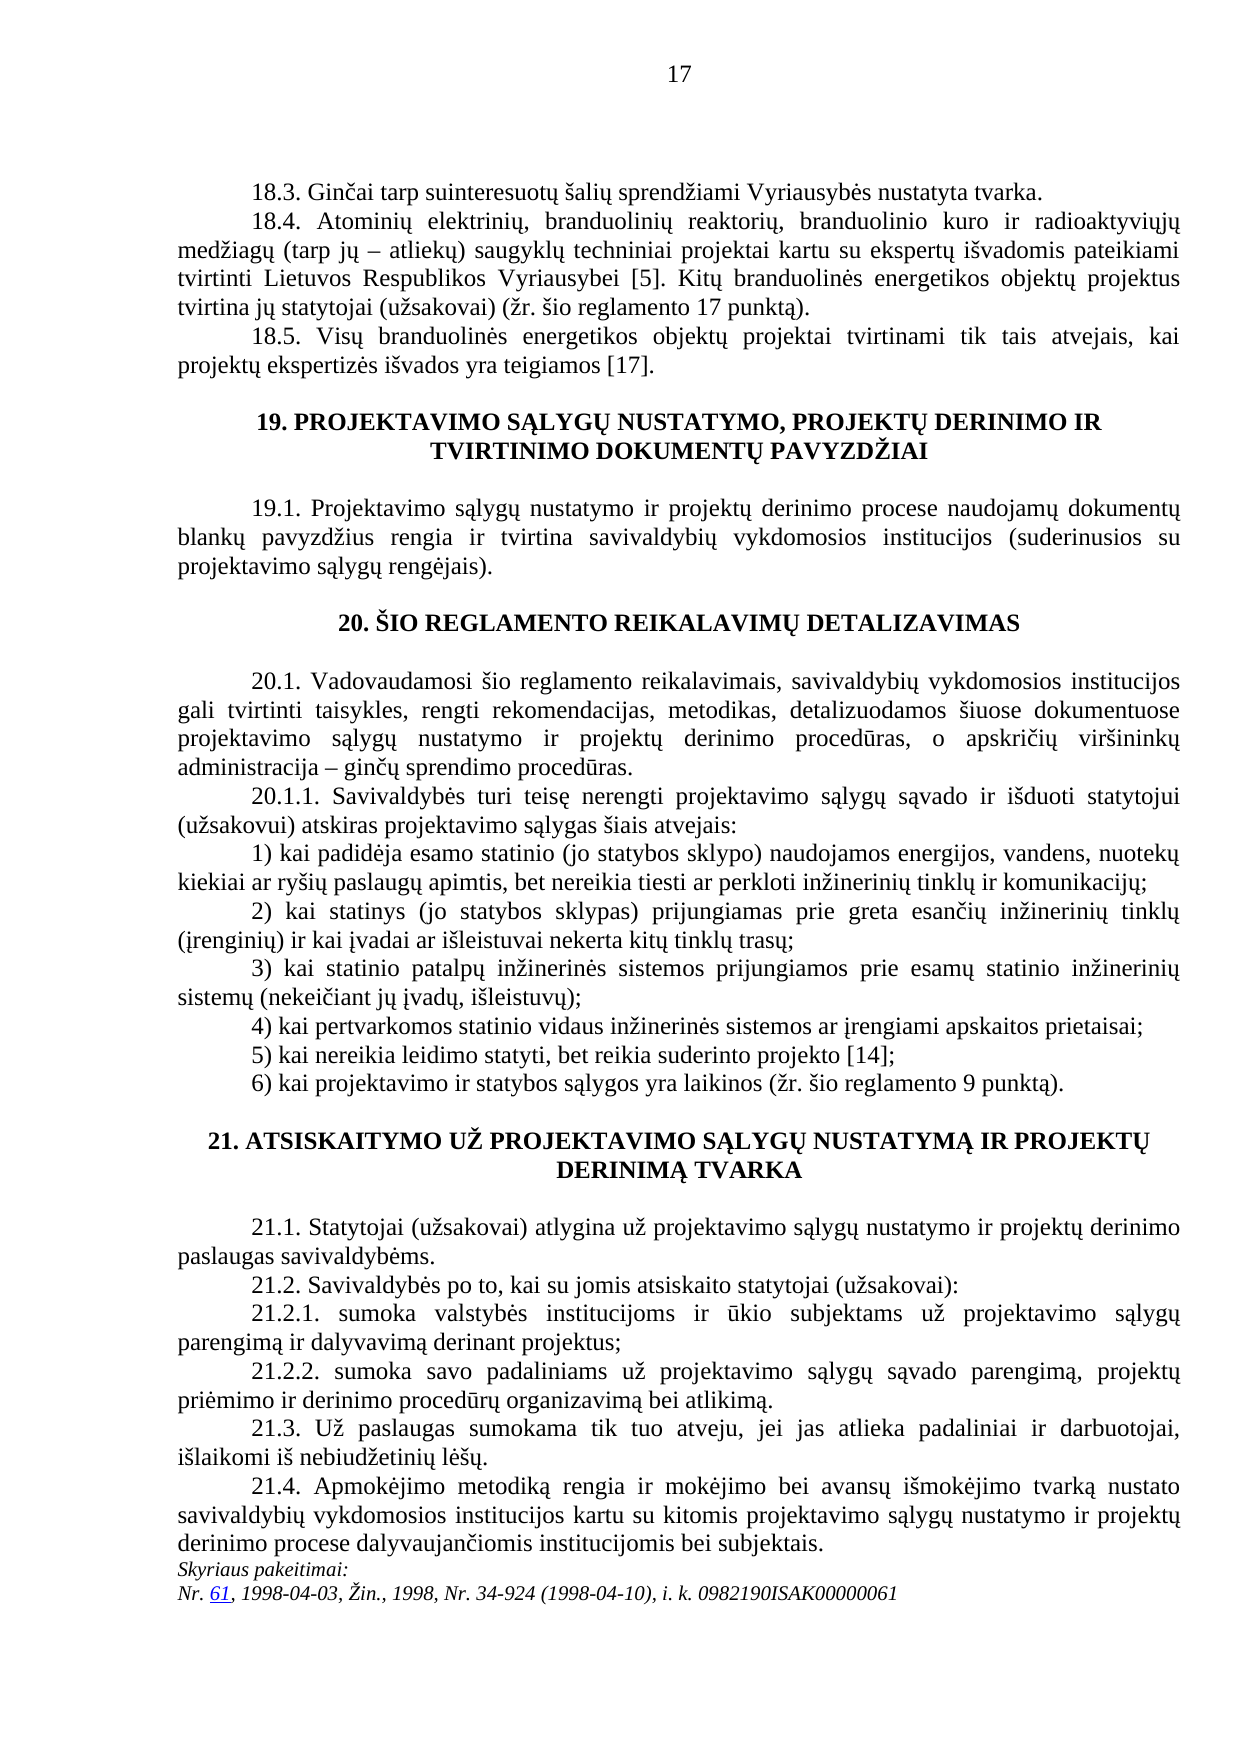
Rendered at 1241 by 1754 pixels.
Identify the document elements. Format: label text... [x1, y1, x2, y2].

text 20. ŠIO REGLAMENTO REIKALAVIMŲ DETALIZAVIMAS [177, 608, 1181, 637]
text 20.1.1. Savivaldybės turi teisę nerengti projektavimo sąlygų sąvado ir išduoti statytojui (užsakovui) atskiras projektavimo sąlygas šiais atvejais: [177, 781, 1181, 838]
text 19.1. Projektavimo sąlygų nustatymo ir projektų derinimo procese naudojamų dokumentų blankų pavyzdžius rengia ir tvirtina savivaldybių vykdomosios institucijos (suderinusios su projektavimo sąlygų rengėjais). [177, 493, 1181, 580]
text 21.2.2. sumoka savo padaliniams už projektavimo sąlygų sąvado parengimą, projektų priėmimo ir derinimo procedūrų organizavimą bei atlikimą. [177, 1356, 1181, 1413]
text 1) kai padidėja esamo statinio (jo statybos sklypo) naudojamos energijos, vandens, nuotekų kiekiai ar ryšių paslaugų apimtis, bet nereikia tiesti ar perkloti inžinerinių tinklų ir komunikacijų; [177, 838, 1181, 896]
text 21.2. Savivaldybės po to, kai su jomis atsiskaito statytojai (užsakovai): [177, 1270, 1181, 1298]
text 5) kai nereikia leidimo statyti, bet reikia suderinto projekto [14]; [177, 1040, 1181, 1068]
text Nr. 61, 1998-04-03, Žin., 1998, Nr. 34-924 (1998-04-10), i. k. 0982190ISAK00000061 [177, 1581, 1181, 1605]
text 18.3. Ginčai tarp suinteresuotų šalių sprendžiami Vyriausybės nustatyta tvarka. [177, 177, 1181, 206]
text 2) kai statinys (jo statybos sklypas) prijungiamas prie greta esančių inžinerinių tinklų (įrenginių) ir kai įvadai ar išleistuvai nekerta kitų tinklų trasų; [177, 896, 1181, 953]
text 21.3. Už paslaugas sumokama tik tuo atveju, jei jas atlieka padaliniai ir darbuotojai, išlaikomi iš nebiudžetinių lėšų. [177, 1413, 1181, 1471]
text 20.1. Vadovaudamosi šio reglamento reikalavimais, savivaldybių vykdomosios institucijos gali tvirtinti taisykles, rengti rekomendacijas, metodikas, detalizuodamos šiuose dokumentuose projektavimo sąlygų nustatymo ir projektų derinimo procedūras, o apskričių viršininkų administracija – ginčų sprendimo procedūras. [177, 666, 1181, 781]
text 21.1. Statytojai (užsakovai) atlygina už projektavimo sąlygų nustatymo ir projektų derinimo paslaugas savivaldybėms. [177, 1212, 1181, 1270]
text 18.4. Atominių elektrinių, branduolinių reaktorių, branduolinio kuro ir radioaktyviųjų medžiagų (tarp jų – atliekų) saugyklų techniniai projektai kartu su ekspertų išvadomis pateikiami tvirtinti Lietuvos Respublikos Vyriausybei [5]. Kitų branduolinės energetikos objektų projektus tvirtina jų statytojai (užsakovai) (žr. šio reglamento 17 punktą). [177, 206, 1181, 321]
text 4) kai pertvarkomos statinio vidaus inžinerinės sistemos ar įrengiami apskaitos prietaisai; [177, 1011, 1181, 1040]
text 21.2.1. sumoka valstybės institucijoms ir ūkio subjektams už projektavimo sąlygų parengimą ir dalyvavimą derinant projektus; [177, 1298, 1181, 1356]
text 21.4. Apmokėjimo metodiką rengia ir mokėjimo bei avansų išmokėjimo tvarką nustato savivaldybių vykdomosios institucijos kartu su kitomis projektavimo sąlygų nustatymo ir projektų derinimo procese dalyvaujančiomis institucijomis bei subjektais. [177, 1471, 1181, 1557]
text Skyriaus pakeitimai: [177, 1557, 1181, 1581]
text 18.5. Visų branduolinės energetikos objektų projektai tvirtinami tik tais atvejais, kai projektų ekspertizės išvados yra teigiamos [17]. [177, 321, 1181, 378]
text 6) kai projektavimo ir statybos sąlygos yra laikinos (žr. šio reglamento 9 punktą). [177, 1068, 1181, 1097]
text 3) kai statinio patalpų inžinerinės sistemos prijungiamos prie esamų statinio inžinerinių sistemų (nekeičiant jų įvadų, išleistuvų); [177, 953, 1181, 1011]
text 21. ATSISKAITYMO UŽ PROJEKTAVIMO SĄLYGŲ NUSTATYMĄ IR PROJEKTŲ DERINIMĄ TVARKA [177, 1126, 1181, 1183]
text 19. PROJEKTAVIMO SĄLYGŲ NUSTATYMO, PROJEKTŲ DERINIMO IR TVIRTINIMO DOKUMENTŲ PAVYZDŽIAI [177, 407, 1181, 465]
